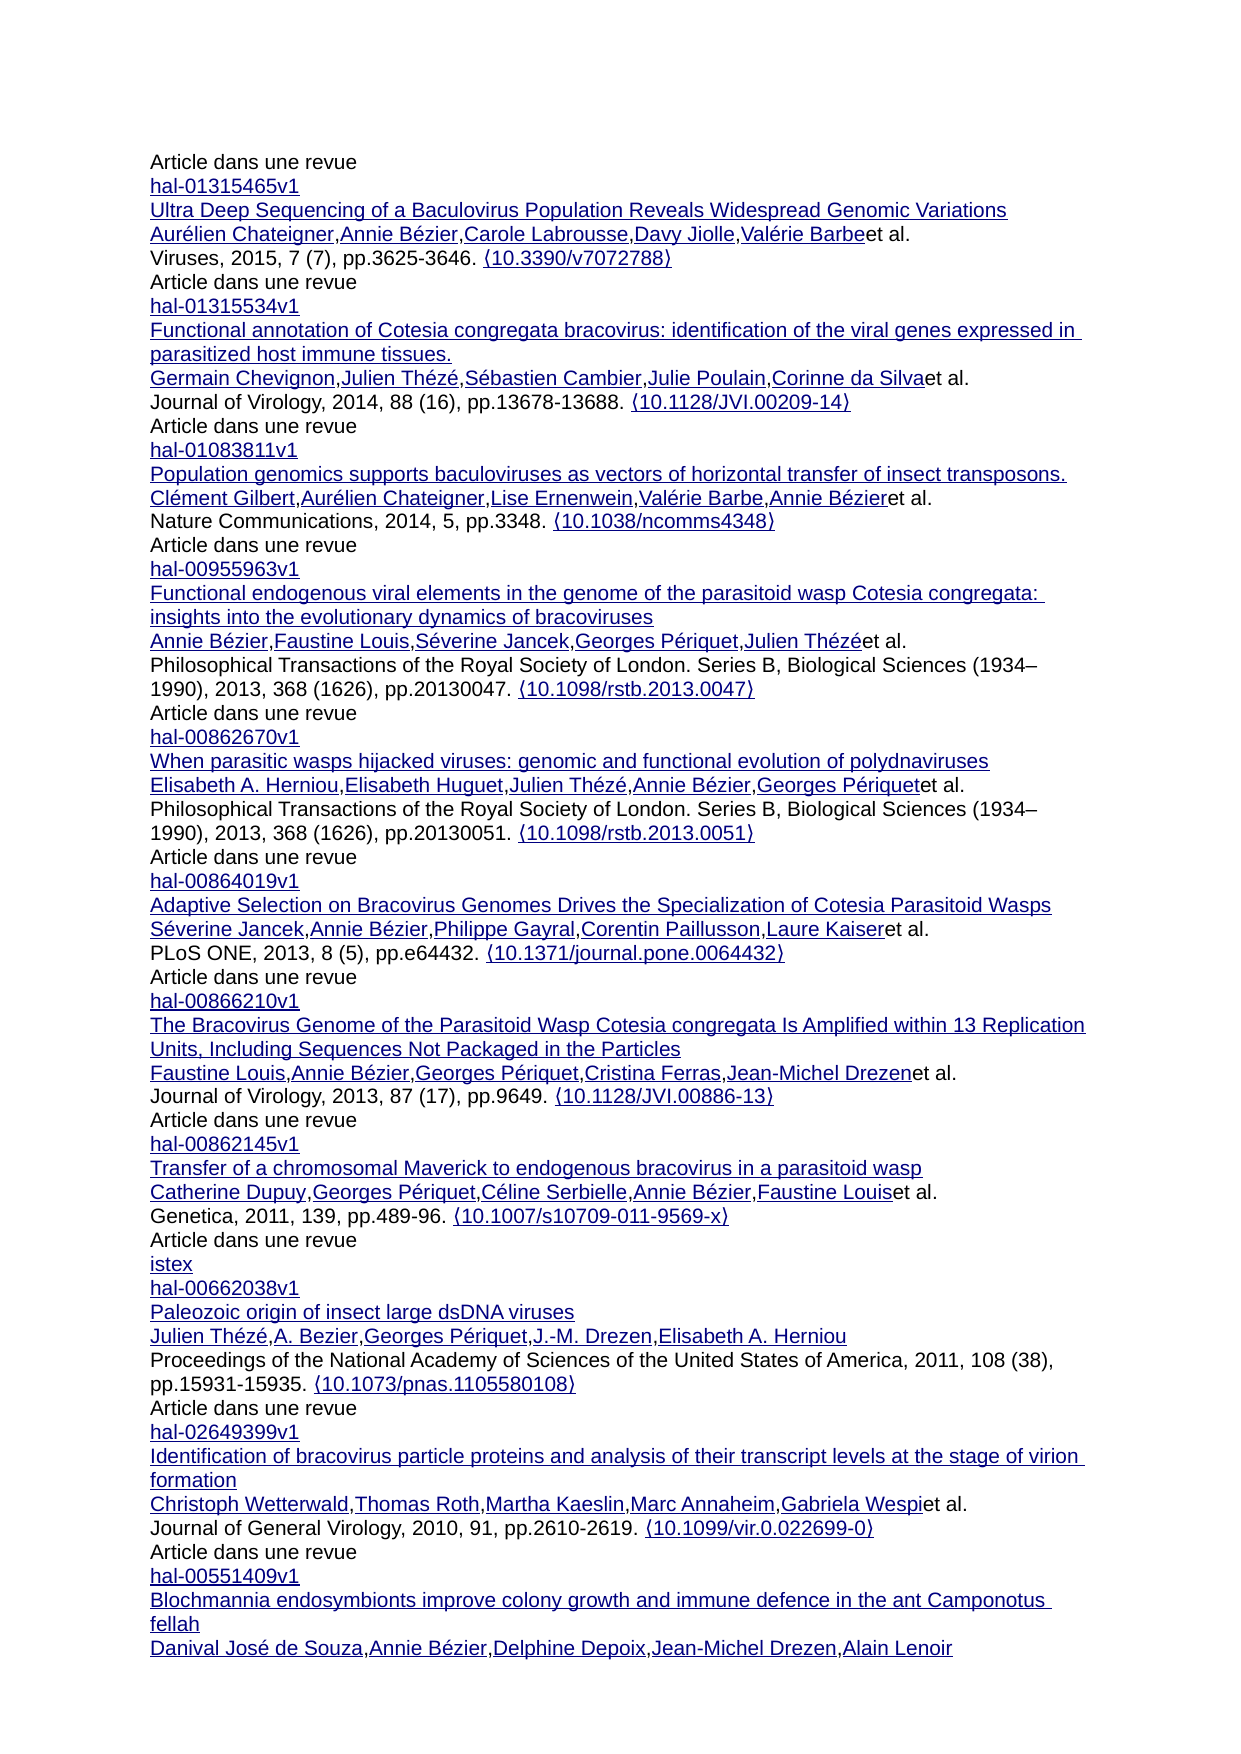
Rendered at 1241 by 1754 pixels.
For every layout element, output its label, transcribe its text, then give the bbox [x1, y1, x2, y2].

table_cell When parasitic wasps hijacked viruses: genomic and functional evolution of polydnaviruses Elisabeth A. Herniou,Elisabeth Huguet,Julien Thézé,Annie Bézier,Georges Périquetet al. Philosophical Transactions of the Royal Society of London. Series B, Biological Sciences (1934–1990), 2013, 368 (1626), pp.20130051. ⟨10.1098/rstb.2013.0051⟩ Article dans une revue hal-00864019v1 [150, 749, 1090, 893]
table_cell The Bracovirus Genome of the Parasitoid Wasp Cotesia congregata Is Amplified within 13 Replication Units, Including Sequences Not Packaged in the Particles Faustine Louis,Annie Bézier,Georges Périquet,Cristina Ferras,Jean-Michel Drezenet al. Journal of Virology, 2013, 87 (17), pp.9649. ⟨10.1128/JVI.00886-13⟩ Article dans une revue hal-00862145v1 [150, 1013, 1090, 1156]
table_cell Population genomics supports baculoviruses as vectors of horizontal transfer of insect transposons. Clément Gilbert,Aurélien Chateigner,Lise Ernenwein,Valérie Barbe,Annie Bézieret al. Nature Communications, 2014, 5, pp.3348. ⟨10.1038/ncomms4348⟩ Article dans une revue hal-00955963v1 [150, 461, 1090, 581]
table_cell Article dans une revue hal-01315465v1 [150, 150, 1090, 198]
table_cell Functional endogenous viral elements in the genome of the parasitoid wasp Cotesia congregata: insights into the evolutionary dynamics of bracoviruses Annie Bézier,Faustine Louis,Séverine Jancek,Georges Périquet,Julien Thézéet al. Philosophical Transactions of the Royal Society of London. Series B, Biological Sciences (1934–1990), 2013, 368 (1626), pp.20130047. ⟨10.1098/rstb.2013.0047⟩ Article dans une revue hal-00862670v1 [150, 581, 1090, 749]
table_cell Adaptive Selection on Bracovirus Genomes Drives the Specialization of Cotesia Parasitoid Wasps Séverine Jancek,Annie Bézier,Philippe Gayral,Corentin Paillusson,Laure Kaiseret al. PLoS ONE, 2013, 8 (5), pp.e64432. ⟨10.1371/journal.pone.0064432⟩ Article dans une revue hal-00866210v1 [150, 893, 1090, 1012]
table_cell Ultra Deep Sequencing of a Baculovirus Population Reveals Widespread Genomic Variations Aurélien Chateigner,Annie Bézier,Carole Labrousse,Davy Jiolle,Valérie Barbeet al. Viruses, 2015, 7 (7), pp.3625-3646. ⟨10.3390/v7072788⟩ Article dans une revue hal-01315534v1 [150, 198, 1090, 318]
table_cell Paleozoic origin of insect large dsDNA viruses Julien Thézé,A. Bezier,Georges Périquet,J.-M. Drezen,Elisabeth A. Herniou Proceedings of the National Academy of Sciences of the United States of America, 2011, 108 (38), pp.15931-15935. ⟨10.1073/pnas.1105580108⟩ Article dans une revue hal-02649399v1 [150, 1300, 1090, 1444]
table_cell Functional annotation of Cotesia congregata bracovirus: identification of the viral genes expressed in parasitized host immune tissues. Germain Chevignon,Julien Thézé,Sébastien Cambier,Julie Poulain,Corinne da Silvaet al. Journal of Virology, 2014, 88 (16), pp.13678-13688. ⟨10.1128/JVI.00209-14⟩ Article dans une revue hal-01083811v1 [150, 318, 1090, 461]
table_cell Transfer of a chromosomal Maverick to endogenous bracovirus in a parasitoid wasp Catherine Dupuy,Georges Périquet,Céline Serbielle,Annie Bézier,Faustine Louiset al. Genetica, 2011, 139, pp.489-96. ⟨10.1007/s10709-011-9569-x⟩ Article dans une revue istex hal-00662038v1 [150, 1156, 1090, 1300]
table_cell Identification of bracovirus particle proteins and analysis of their transcript levels at the stage of virion formation Christoph Wetterwald,Thomas Roth,Martha Kaeslin,Marc Annaheim,Gabriela Wespiet al. Journal of General Virology, 2010, 91, pp.2610-2619. ⟨10.1099/vir.0.022699-0⟩ Article dans une revue hal-00551409v1 [150, 1444, 1090, 1587]
table_cell Blochmannia endosymbionts improve colony growth and immune defence in the ant Camponotus fellah Danival José de Souza,Annie Bézier,Delphine Depoix,Jean-Michel Drezen,Alain Lenoir [150, 1588, 1090, 1659]
